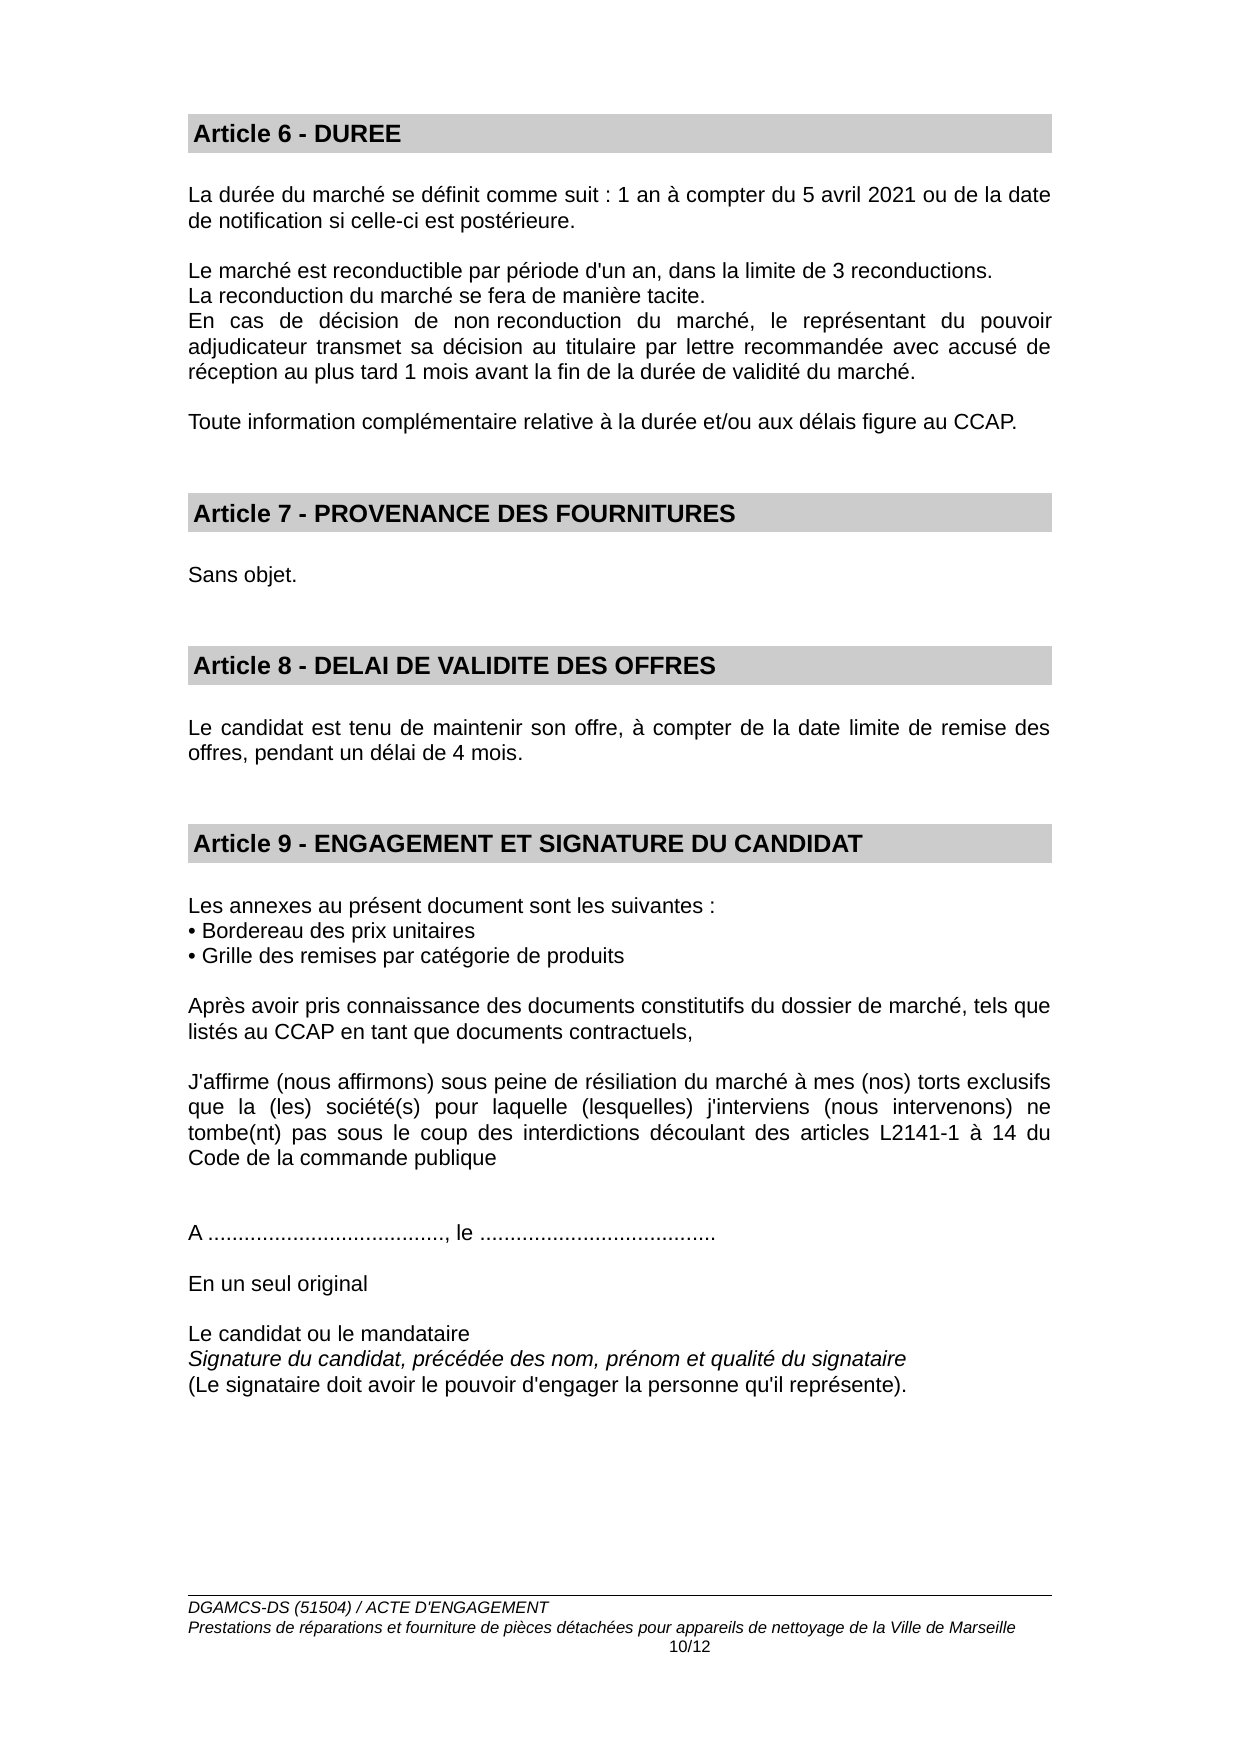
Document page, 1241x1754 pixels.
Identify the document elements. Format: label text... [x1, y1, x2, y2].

text (Le signataire doit avoir le pouvoir d'engager la personne qu'il représente). [188, 1372, 1052, 1397]
subtitle ENGAGEMENT ET SIGNATURE DU CANDIDAT [190, 826, 1050, 861]
text Les annexes au présent document sont les suivantes : [188, 893, 1052, 918]
text La durée du marché se définit comme suit : 1 an à compter du 5 avril 2021 ou de la date de notification si celle-ci est postérieure. [188, 182, 1052, 233]
text Le candidat ou le mandataire [188, 1321, 1052, 1346]
text A ......................................., le ....................................... [188, 1220, 1052, 1246]
text J'affirme (nous affirmons) sous peine de résiliation du marché à mes (nos) torts exclusifs que la (les) société(s) pour laquelle (lesquelles) j'interviens (nous intervenons) ne tombe(nt) pas sous le coup des interdictions découlant des articles L2141-1 à 14 du Code de la commande publique [188, 1069, 1052, 1170]
text La reconduction du marché se fera de manière tacite. [188, 283, 1052, 308]
text • Bordereau des prix unitaires [188, 918, 1052, 943]
text Le marché est reconductible par période d'un an, dans la limite de 3 reconductions. [188, 258, 1052, 283]
subtitle DUREE [190, 116, 1050, 151]
subtitle PROVENANCE DES FOURNITURES [190, 496, 1050, 530]
text Toute information complémentaire relative à la durée et/ou aux délais figure au CCAP. [188, 409, 1052, 434]
text En un seul original [188, 1271, 1052, 1296]
text Signature du candidat, précédée des nom, prénom et qualité du signataire [188, 1346, 1052, 1372]
text Après avoir pris connaissance des documents constitutifs du dossier de marché, tels que listés au CCAP en tant que documents contractuels, [188, 993, 1052, 1044]
text • Grille des remises par catégorie de produits [188, 943, 1052, 968]
subtitle DELAI DE VALIDITE DES OFFRES [190, 648, 1050, 683]
text Le candidat est tenu de maintenir son offre, à compter de la date limite de remise des offres, pendant un délai de 4 mois. [188, 715, 1052, 765]
text En cas de décision de non reconduction du marché, le représentant du pouvoir adjudicateur transmet sa décision au titulaire par lettre recommandée avec accusé de réception au plus tard 1 mois avant la fin de la durée de validité du marché. [188, 308, 1052, 384]
text Sans objet. [188, 562, 1052, 587]
